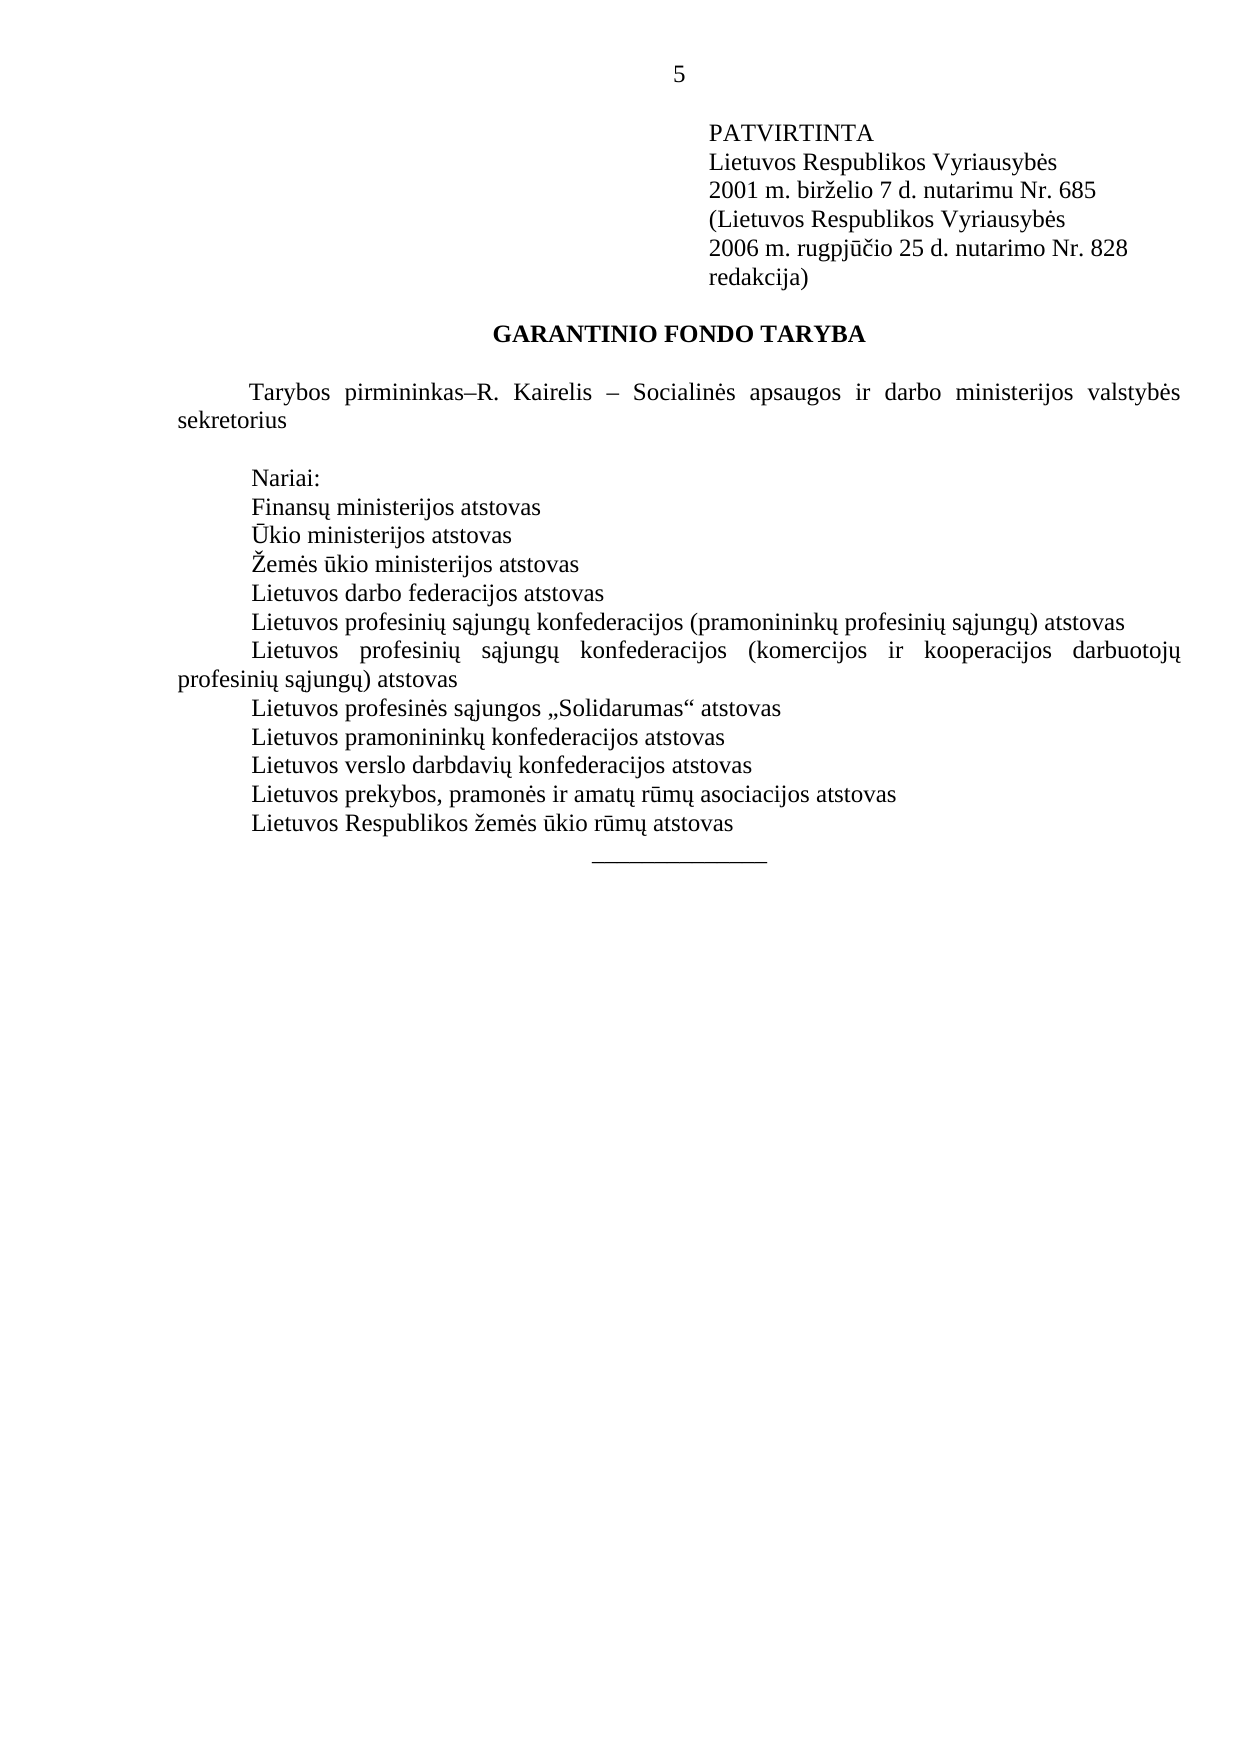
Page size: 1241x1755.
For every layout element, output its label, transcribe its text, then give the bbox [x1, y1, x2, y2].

text Lietuvos pramonininkų konfederacijos atstovas [177, 722, 1181, 751]
text Lietuvos Respublikos žemės ūkio rūmų atstovas [177, 808, 1181, 837]
text (Lietuvos Respublikos Vyriausybės [177, 204, 1181, 233]
text Lietuvos verslo darbdavių konfederacijos atstovas [177, 751, 1181, 779]
text Lietuvos profesinės sąjungos „Solidarumas“ atstovas [177, 693, 1181, 722]
text ______________ [177, 837, 1181, 866]
text Lietuvos profesinių sąjungų konfederacijos (komercijos ir kooperacijos darbuotojų profesinių sąjungų) atstovas [177, 636, 1181, 693]
text Lietuvos profesinių sąjungų konfederacijos (pramonininkų profesinių sąjungų) atstovas [177, 607, 1181, 636]
text Lietuvos prekybos, pramonės ir amatų rūmų asociacijos atstovas [177, 779, 1181, 808]
text 2001 m. birželio 7 d. nutarimu Nr. 685 [177, 176, 1181, 204]
text Lietuvos darbo federacijos atstovas [177, 578, 1181, 607]
text Ūkio ministerijos atstovas [177, 521, 1181, 549]
text Tarybos pirmininkas–R. Kairelis – Socialinės apsaugos ir darbo ministerijos valstybės sekretorius [177, 377, 1181, 434]
text PATVIRTINTA [709, 118, 1181, 147]
text Finansų ministerijos atstovas [177, 492, 1181, 521]
text Nariai: [177, 463, 1181, 492]
text 2006 m. rugpjūčio 25 d. nutarimo Nr. 828 [177, 233, 1181, 262]
text redakcija) [177, 262, 1181, 291]
text Žemės ūkio ministerijos atstovas [177, 549, 1181, 578]
text GARANTINIO FONDO TARYBA [177, 319, 1181, 348]
text Lietuvos Respublikos Vyriausybės [177, 147, 1181, 176]
